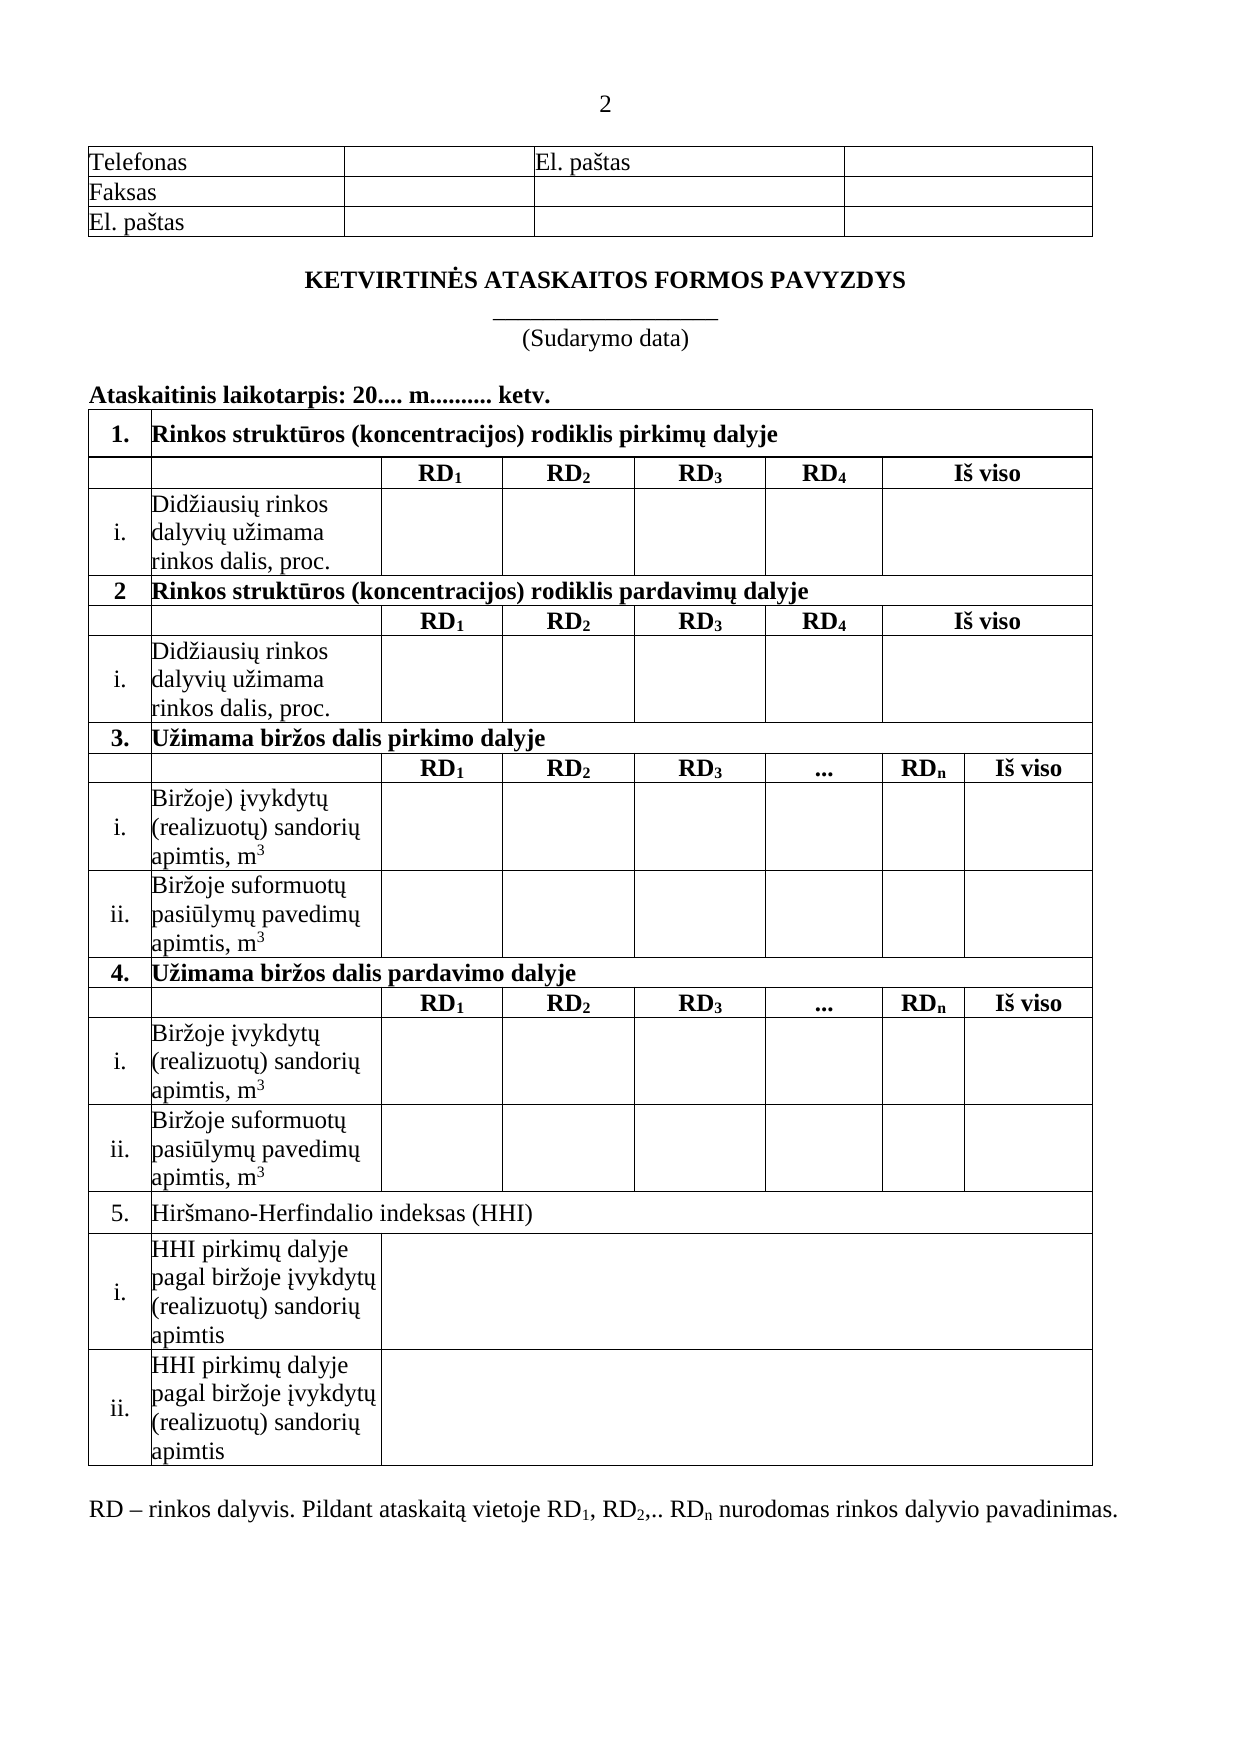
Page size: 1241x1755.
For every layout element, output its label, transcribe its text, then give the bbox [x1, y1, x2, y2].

table_cell i. [89, 636, 151, 722]
table_cell RD3 [635, 458, 765, 488]
table_cell RDn [883, 988, 964, 1017]
table_cell [883, 1018, 964, 1104]
table_cell [382, 636, 502, 722]
table_cell ii. [89, 871, 151, 957]
table_cell 5. [89, 1192, 151, 1233]
table_cell El. paštas [535, 147, 844, 176]
table_cell Hiršmano-Herfindalio indeksas (HHI) [152, 1192, 1092, 1233]
table_cell HHI pirkimų dalyje pagal biržoje įvykdytų (realizuotų) sandorių apimtis [152, 1350, 381, 1465]
text __________________ [89, 294, 1122, 323]
table_cell RD2 [503, 754, 634, 782]
table_cell [382, 783, 502, 869]
table_cell [345, 207, 534, 236]
table_cell [382, 489, 502, 575]
table_cell [635, 1018, 765, 1104]
table_cell 3. [89, 723, 151, 752]
table_cell HHI pirkimų dalyje pagal biržoje įvykdytų (realizuotų) sandorių apimtis [152, 1234, 381, 1349]
table_cell [89, 458, 151, 488]
table_cell ... [766, 754, 882, 782]
table_cell i. [89, 783, 151, 869]
table_cell [345, 147, 534, 176]
table_cell Iš viso [883, 606, 1092, 635]
table_cell [845, 177, 1092, 206]
table_cell RD1 [382, 988, 502, 1017]
table_cell Biržoje) įvykdytų (realizuotų) sandorių apimtis, m3 [152, 783, 381, 869]
table_cell [635, 783, 765, 869]
table_cell [766, 636, 882, 722]
table_cell [535, 207, 844, 236]
table_cell [152, 988, 381, 1017]
table_cell [535, 177, 844, 206]
table_cell [382, 871, 502, 957]
table_cell Iš viso [965, 988, 1092, 1017]
table_cell [766, 871, 882, 957]
table_cell [503, 783, 634, 869]
table_cell [766, 489, 882, 575]
table_cell [503, 489, 634, 575]
table_cell Biržoje įvykdytų (realizuotų) sandorių apimtis, m3 [152, 1018, 381, 1104]
table_cell ii. [89, 1350, 151, 1465]
text KETVIRTINĖS ATASKAITOS FORMOS PAVYZDYS [89, 265, 1122, 294]
table_cell RD1 [382, 754, 502, 782]
table_cell Užimama biržos dalis pardavimo dalyje [152, 958, 1092, 987]
table_cell [89, 754, 151, 782]
table_cell Faksas [89, 177, 344, 206]
table_cell [635, 871, 765, 957]
table_cell [89, 988, 151, 1017]
text Ataskaitinis laikotarpis: 20.... m.......... ketv. [89, 380, 1122, 409]
table_cell Rinkos struktūros (koncentracijos) rodiklis pardavimų dalyje [152, 576, 1092, 605]
table_cell [766, 783, 882, 869]
table_cell RD3 [635, 606, 765, 635]
table_cell [152, 606, 381, 635]
table_cell Didžiausių rinkos dalyvių užimama rinkos dalis, proc. [152, 636, 381, 722]
table_cell [845, 207, 1092, 236]
table_cell [152, 458, 381, 488]
table_cell Biržoje suformuotų pasiūlymų pavedimų apimtis, m3 [152, 871, 381, 957]
table_cell [503, 636, 634, 722]
table_cell i. [89, 1018, 151, 1104]
table_cell RD2 [503, 988, 634, 1017]
table_cell RD4 [766, 606, 882, 635]
table_cell [883, 783, 964, 869]
table_cell 4. [89, 958, 151, 987]
table_cell RDn [883, 754, 964, 782]
table_cell [503, 1105, 634, 1191]
table_cell [152, 754, 381, 782]
table_cell [382, 1105, 502, 1191]
table_cell [635, 636, 765, 722]
text RD – rinkos dalyvis. Pildant ataskaitą vietoje RD1, RD2,.. RDn nurodomas rinkos dalyvio pavadinimas. [89, 1494, 1122, 1523]
table_cell [883, 636, 1092, 722]
table_cell [883, 871, 964, 957]
table_cell RD1 [382, 458, 502, 488]
table_cell [965, 871, 1092, 957]
table_cell [883, 1105, 964, 1191]
table_cell [965, 783, 1092, 869]
table_cell [503, 871, 634, 957]
table_cell [965, 1018, 1092, 1104]
table_cell RD2 [503, 606, 634, 635]
table_cell RD2 [503, 458, 634, 488]
table_cell Užimama biržos dalis pirkimo dalyje [152, 723, 1092, 752]
table_cell [766, 1105, 882, 1191]
table_cell [635, 1105, 765, 1191]
text (Sudarymo data) [89, 323, 1122, 352]
table_cell [635, 489, 765, 575]
table_cell [965, 1105, 1092, 1191]
table_cell [883, 489, 1092, 575]
table_header 1. [89, 410, 151, 456]
table_cell [382, 1234, 1092, 1349]
table_cell [382, 1018, 502, 1104]
table_cell i. [89, 1234, 151, 1349]
table_cell 2 [89, 576, 151, 605]
table_header Rinkos struktūros (koncentracijos) rodiklis pirkimų dalyje [152, 410, 1092, 456]
table_cell RD1 [382, 606, 502, 635]
table_cell [345, 177, 534, 206]
table_cell Didžiausių rinkos dalyvių užimama rinkos dalis, proc. [152, 489, 381, 575]
table_cell Iš viso [965, 754, 1092, 782]
table_cell El. paštas [89, 207, 344, 236]
table_cell Iš viso [883, 458, 1092, 488]
table_cell [845, 147, 1092, 176]
table_cell RD4 [766, 458, 882, 488]
table_cell i. [89, 489, 151, 575]
table_cell [503, 1018, 634, 1104]
table_cell [89, 606, 151, 635]
table_cell ii. [89, 1105, 151, 1191]
table_cell RD3 [635, 754, 765, 782]
table_cell Telefonas [89, 147, 344, 176]
table_cell [766, 1018, 882, 1104]
table_cell ... [766, 988, 882, 1017]
table_cell RD3 [635, 988, 765, 1017]
table_cell Biržoje suformuotų pasiūlymų pavedimų apimtis, m3 [152, 1105, 381, 1191]
table_cell [382, 1350, 1092, 1465]
